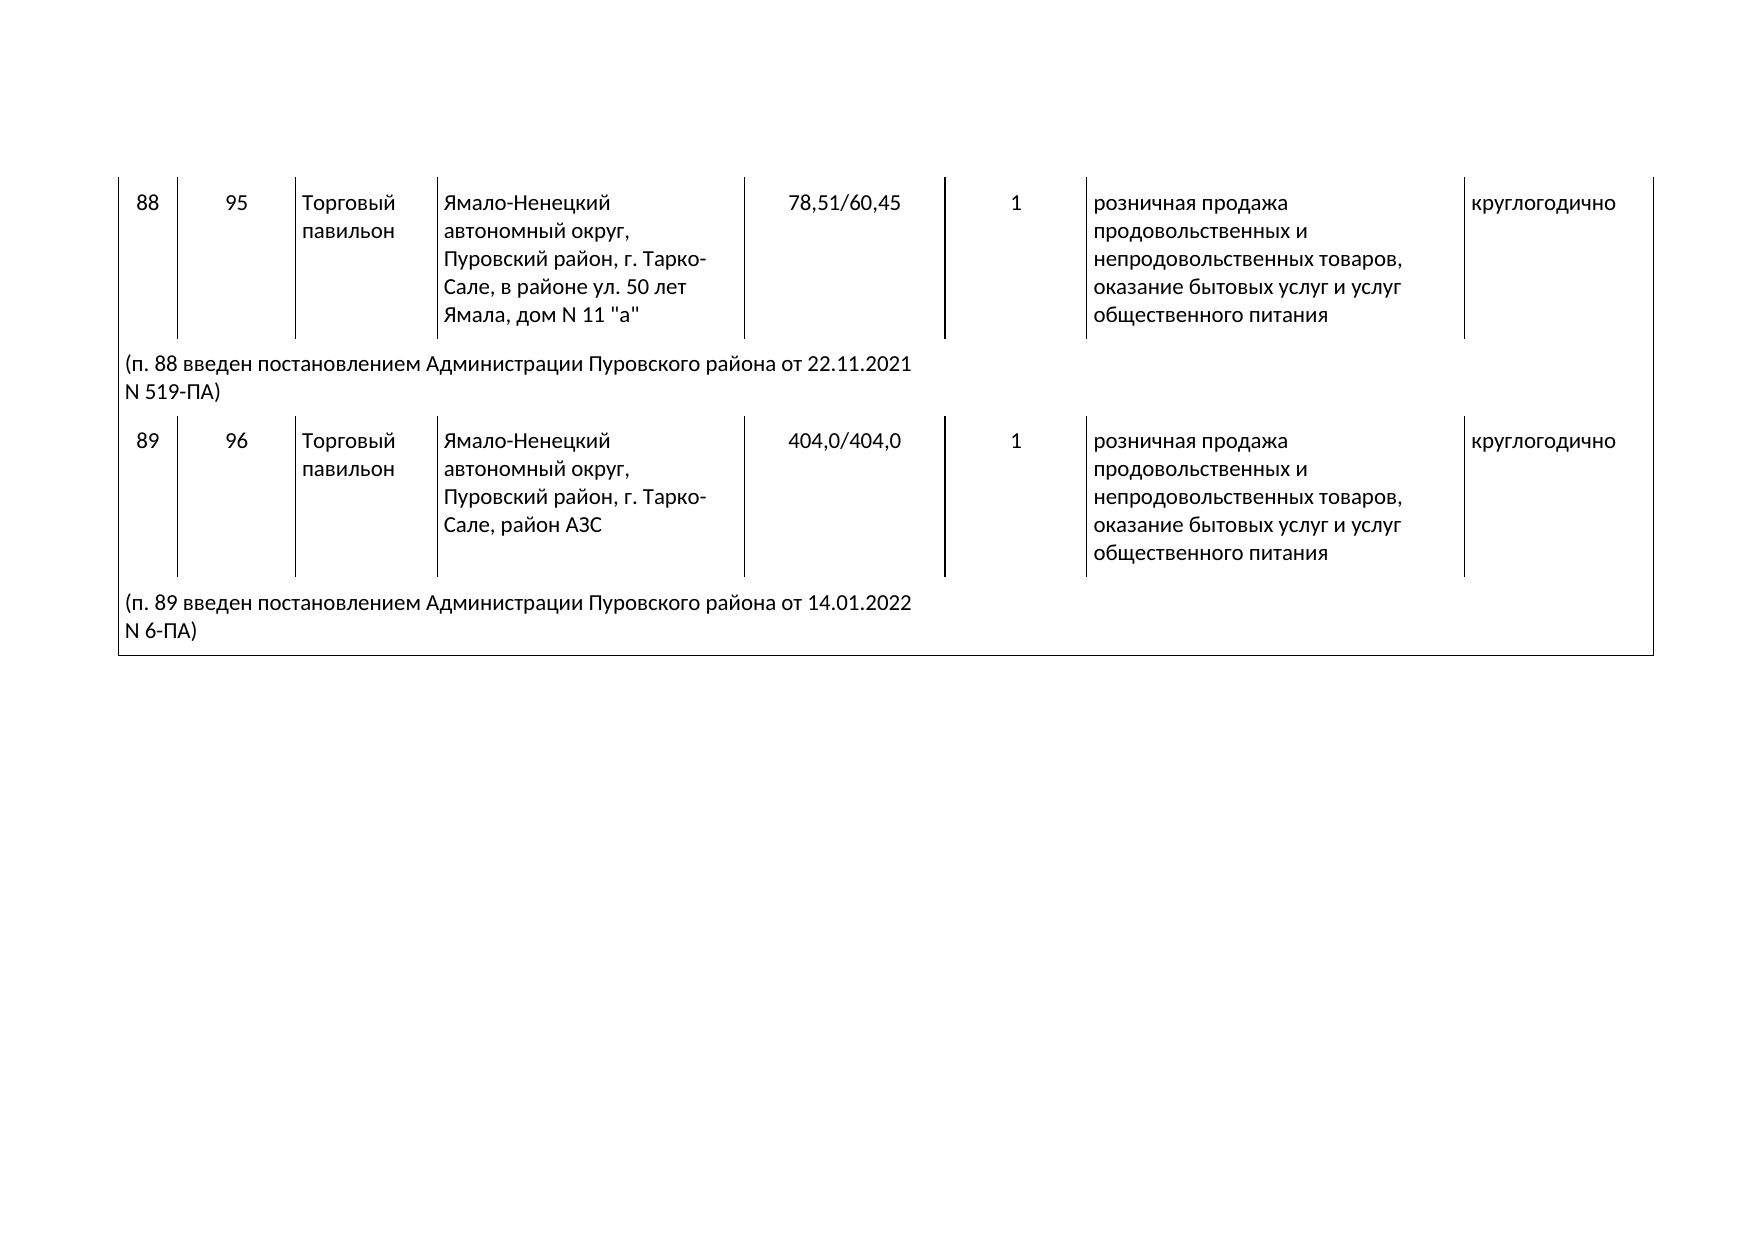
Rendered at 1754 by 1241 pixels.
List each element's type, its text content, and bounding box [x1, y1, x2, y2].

table_cell розничная продажа продовольственных и непродовольственных товаров, оказание бытовых услуг и услуг общественного питания [1087, 177, 1464, 338]
table_cell круглогодично [1465, 177, 1653, 338]
table_cell Торговый павильон [296, 416, 437, 577]
table_cell (п. 89 введен постановлением Администрации Пуровского района от 14.01.2022 N 6-ПА) [119, 577, 1653, 654]
table_cell Торговый павильон [296, 177, 437, 338]
table_cell 88 [119, 177, 177, 338]
table_cell (п. 88 введен постановлением Администрации Пуровского района от 22.11.2021 N 519-ПА) [119, 339, 1653, 416]
table_cell круглогодично [1465, 416, 1653, 577]
table_cell 95 [178, 177, 295, 338]
table_cell Ямало-Ненецкий автономный округ, Пуровский район, г. Тарко-Сале, район АЗС [438, 416, 744, 577]
table_cell 404,0/404,0 [745, 416, 944, 577]
table_cell 96 [178, 416, 295, 577]
table_cell 1 [946, 177, 1086, 338]
table_cell 78,51/60,45 [745, 177, 944, 338]
table_cell 1 [946, 416, 1086, 577]
table_cell Ямало-Ненецкий автономный округ, Пуровский район, г. Тарко-Сале, в районе ул. 50 лет Ямала, дом N 11 "а" [438, 177, 744, 338]
table_cell розничная продажа продовольственных и непродовольственных товаров, оказание бытовых услуг и услуг общественного питания [1087, 416, 1464, 577]
table_cell 89 [119, 416, 177, 577]
